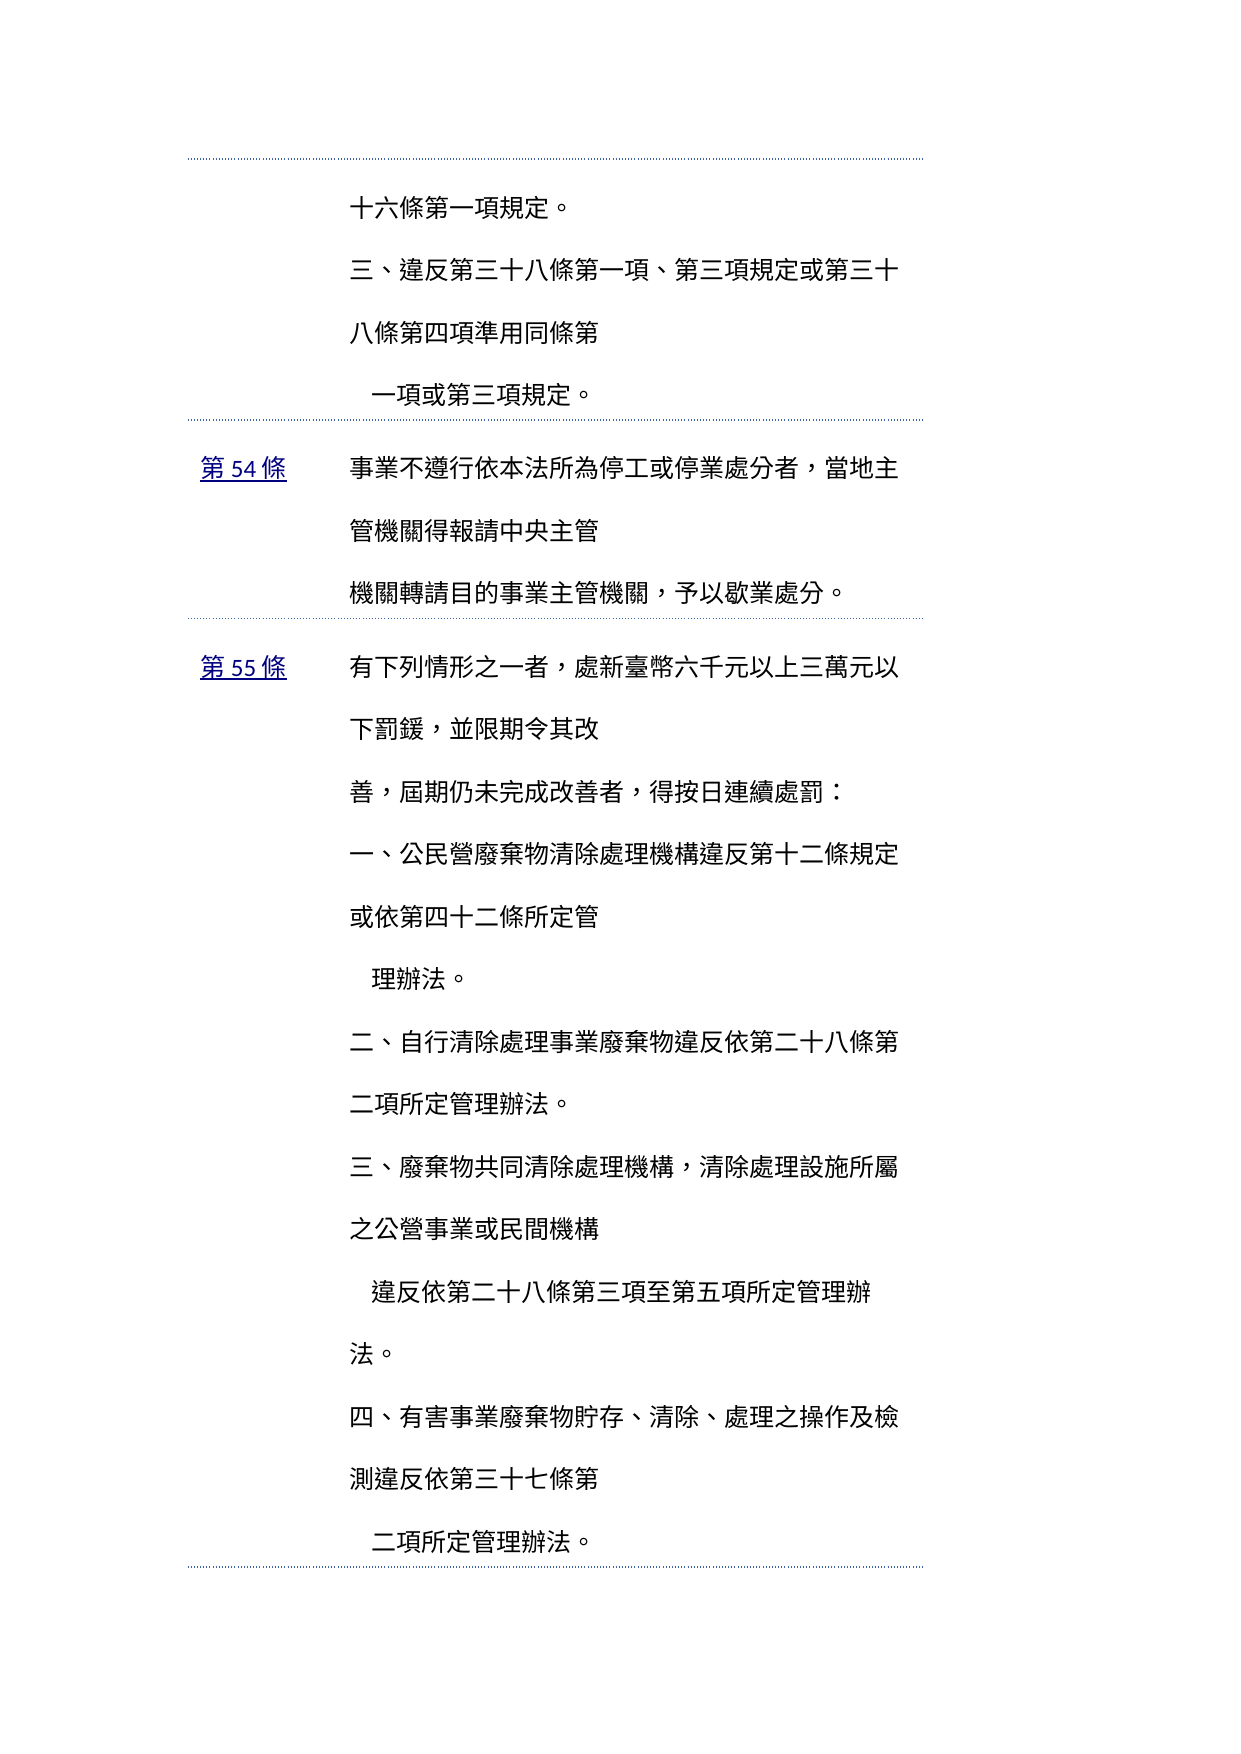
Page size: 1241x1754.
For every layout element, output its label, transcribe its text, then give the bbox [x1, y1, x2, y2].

table_cell 第 55 條 [188, 618, 312, 1566]
table_cell [312, 618, 337, 1566]
table_cell 十六條第一項規定。 三、違反第三十八條第一項、第三項規定或第三十八條第四項準用同條第 一項或第三項規定。 [337, 158, 923, 419]
table_cell 事業不遵行依本法所為停工或停業處分者，當地主管機關得報請中央主管 機關轉請目的事業主管機關，予以歇業處分。 [337, 419, 923, 618]
table_cell [188, 158, 312, 419]
table_cell [312, 419, 337, 618]
table_cell [312, 158, 337, 419]
table_cell 有下列情形之一者，處新臺幣六千元以上三萬元以下罰鍰，並限期令其改 善，屆期仍未完成改善者，得按日連續處罰： 一、公民營廢棄物清除處理機構違反第十二條規定或依第四十二條所定管 理辦法。 二、自行清除處理事業廢棄物違反依第二十八條第二項所定管理辦法。 三、廢棄物共同清除處理機構，清除處理設施所屬之公營事業或民間機構 違反依第二十八條第三項至第五項所定管理辦法。 四、有害事業廢棄物貯存、清除、處理之操作及檢測違反依第三十七條第 二項所定管理辦法。 [337, 618, 923, 1566]
table_cell 第 54 條 [188, 419, 312, 618]
